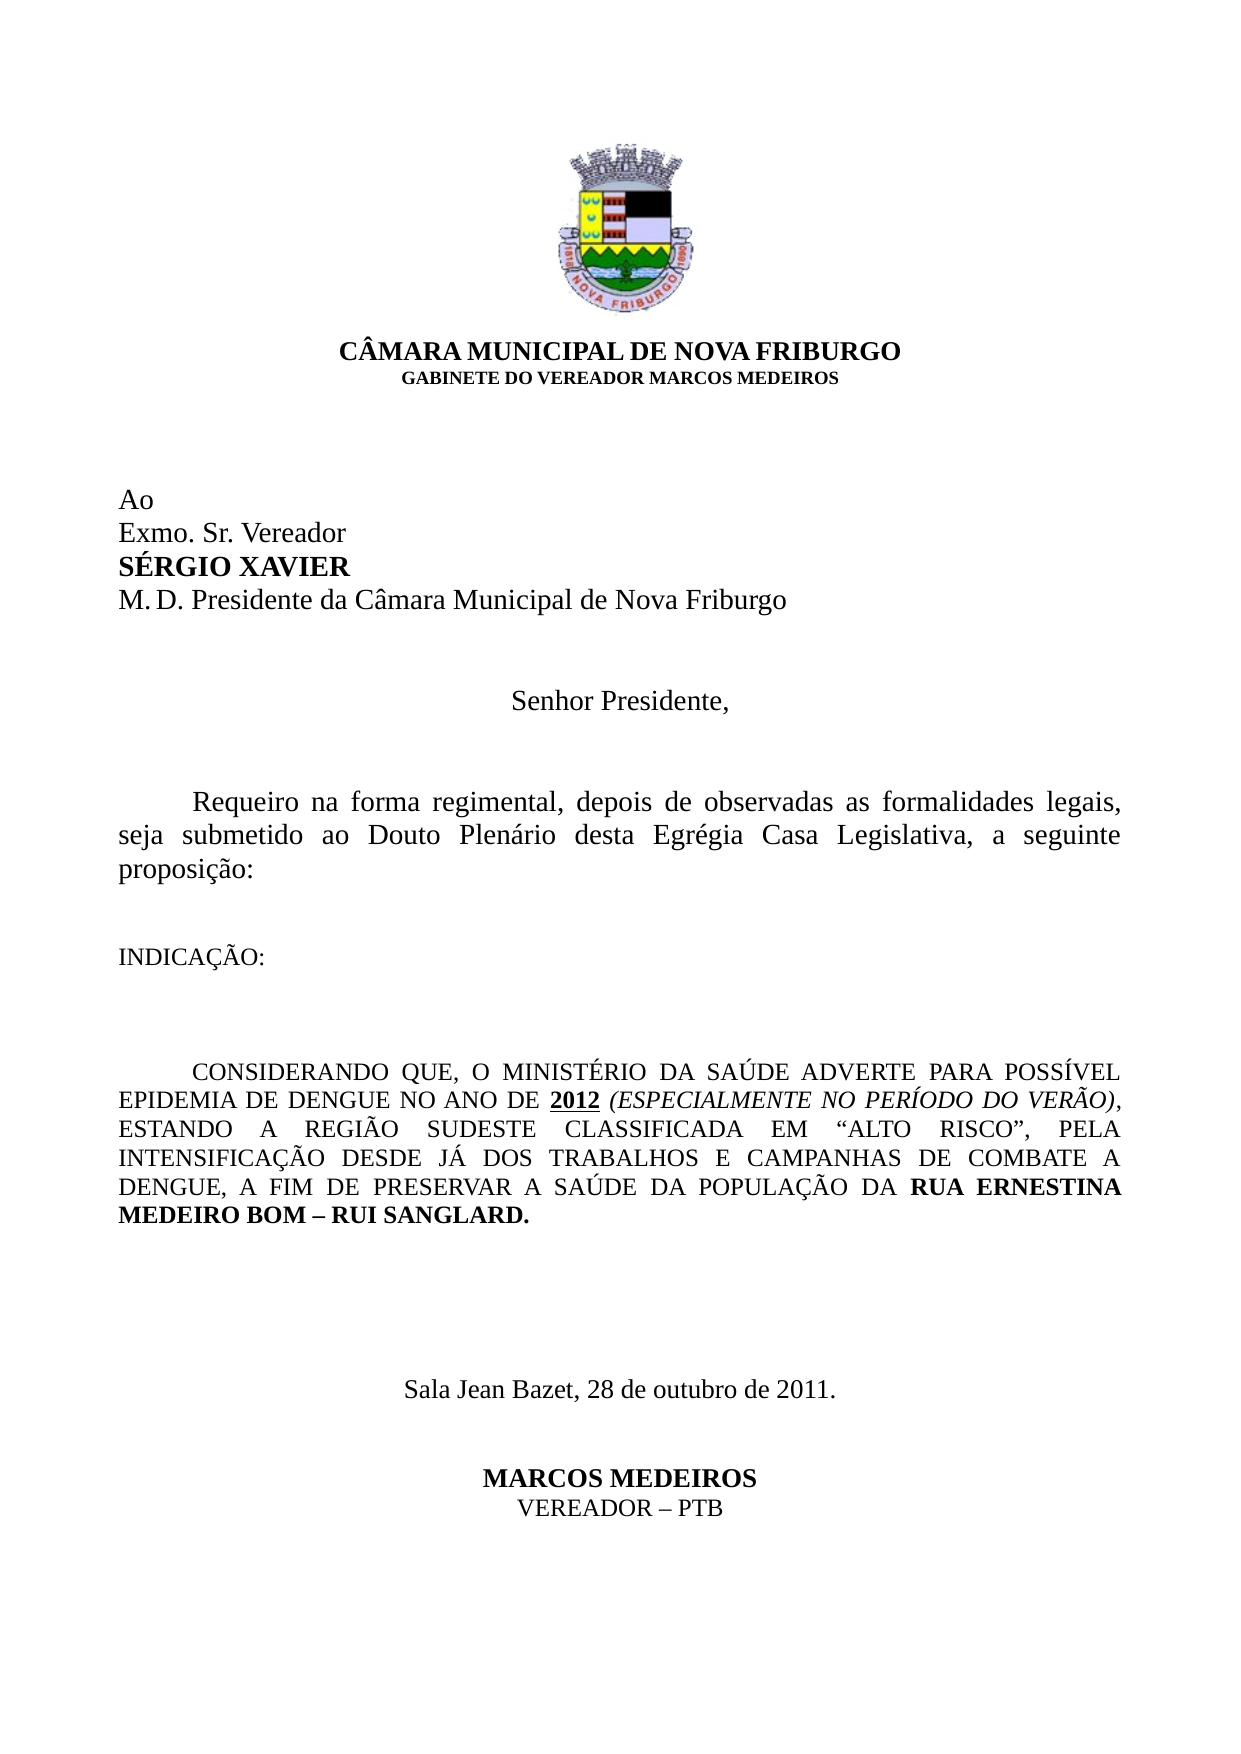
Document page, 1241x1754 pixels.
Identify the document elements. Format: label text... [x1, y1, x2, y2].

list D. Presidente da Câmara Municipal de Nova Friburgo [118, 582, 1122, 616]
text Sala Jean Bazet, 28 de outubro de 2011. [118, 1373, 1122, 1404]
text MARCOS MEDEIROS [118, 1462, 1122, 1493]
text GABINETE DO VEREADOR MARCOS MEDEIROS [118, 367, 1122, 388]
text Senhor Presidente, [118, 683, 1122, 717]
text Exmo. Sr. Vereador [118, 515, 1122, 549]
text Ao [118, 482, 1122, 515]
picture [537, 127, 703, 327]
text SÉRGIO XAVIER [118, 549, 1122, 582]
text Requeiro na forma regimental, depois de observadas as formalidades legais, seja submetido ao Douto Plenário desta Egrégia Casa Legislativa, a seguinte proposição: [118, 784, 1122, 884]
text INDICAÇÃO: [118, 942, 1122, 971]
text CÂMARA MUNICIPAL DE NOVA FRIBURGO [118, 335, 1122, 367]
text VEREADOR – PTB [118, 1493, 1122, 1522]
text CONSIDERANDO QUE, O MINISTÉRIO DA SAÚDE ADVERTE PARA POSSÍVEL EPIDEMIA DE DENGUE NO ANO DE 2012 (ESPECIALMENTE NO PERÍODO DO VERÃO), ESTANDO A REGIÃO SUDESTE CLASSIFICADA EM “ALTO RISCO”, PELA INTENSIFICAÇÃO DESDE JÁ DOS TRABALHOS E CAMPANHAS DE COMBATE A DENGUE, A FIM DE PRESERVAR A SAÚDE DA POPULAÇÃO DA RUA ERNESTINA MEDEIRO BOM – RUI SANGLARD. [118, 1057, 1122, 1229]
